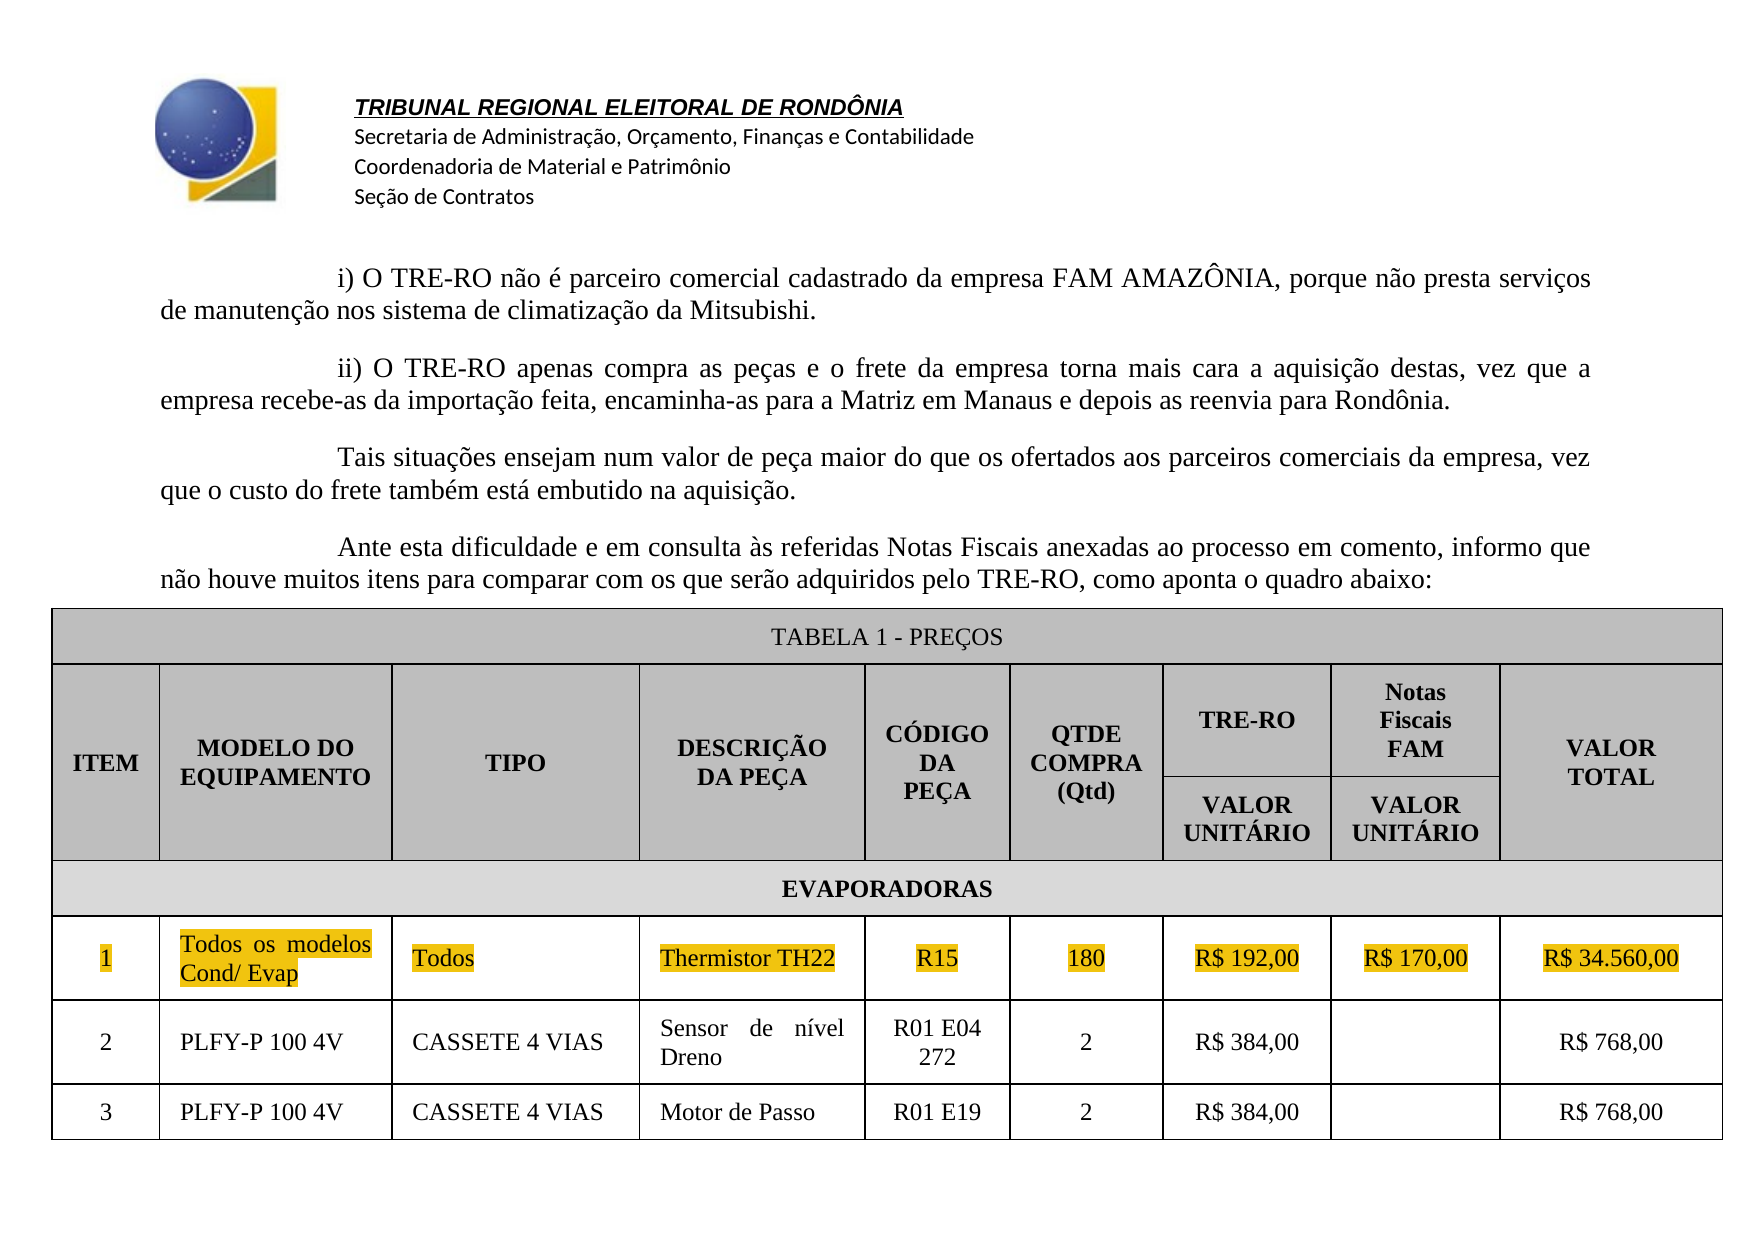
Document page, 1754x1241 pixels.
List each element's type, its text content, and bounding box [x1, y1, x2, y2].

table_cell R01 E04 272 [866, 1001, 1009, 1083]
table_cell R$ 384,00 [1164, 1085, 1330, 1138]
table_cell PLFY-P 100 4V [160, 1001, 391, 1083]
table_cell VALOR TOTAL [1501, 665, 1722, 860]
text Tais situações ensejam num valor de peça maior do que os ofertados aos parceiros comerciais da empresa, vez que o custo do frete também está embutido na aquisição. [160, 440, 1594, 505]
table_cell VALOR UNITÁRIO [1164, 777, 1330, 860]
table_cell EVAPORADORAS [53, 861, 1722, 915]
table_cell QTDE COMPRA (Qtd) [1011, 665, 1162, 860]
text Ante esta dificuldade e em consulta às referidas Notas Fiscais anexadas ao processo em comento, informo que não houve muitos itens para comparar com os que serão adquiridos pelo TRE-RO, como aponta o quadro abaixo: [160, 530, 1594, 595]
table_cell R$ 384,00 [1164, 1001, 1330, 1083]
table_cell 180 [1011, 917, 1162, 999]
table_cell 2 [1011, 1085, 1162, 1138]
table_cell VALOR UNITÁRIO [1332, 777, 1499, 860]
table_cell CASSETE 4 VIAS [393, 1001, 639, 1083]
table_cell R15 [866, 917, 1009, 999]
table_cell 1 [53, 917, 159, 999]
table_cell R01 E19 [866, 1085, 1009, 1138]
text i) O TRE-RO não é parceiro comercial cadastrado da empresa FAM AMAZÔNIA, porque não presta serviços de manutenção nos sistema de climatização da Mitsubishi. [160, 261, 1594, 326]
table_cell TIPO [393, 665, 639, 860]
table_cell CASSETE 4 VIAS [393, 1085, 639, 1138]
table_cell DESCRIÇÃO DA PEÇA [640, 665, 864, 860]
table_cell TRE-RO [1164, 665, 1330, 776]
table_cell R$ 192,00 [1164, 917, 1330, 999]
table_cell R$ 768,00 [1501, 1001, 1722, 1083]
table_cell 3 [53, 1085, 159, 1138]
table_cell CÓDIGO DA PEÇA [866, 665, 1009, 860]
table_cell Todos os modelos Cond/ Evap [160, 917, 391, 999]
table_cell R$ 768,00 [1501, 1085, 1722, 1138]
table_cell Motor de Passo [640, 1085, 864, 1138]
table_cell MODELO DO EQUIPAMENTO [160, 665, 391, 860]
table_cell Notas Fiscais FAM [1332, 665, 1499, 776]
table_header TABELA 1 - PREÇOS [53, 609, 1722, 663]
table_cell R$ 170,00 [1332, 917, 1499, 999]
table_cell 2 [1011, 1001, 1162, 1083]
table_cell Todos [393, 917, 639, 999]
table_cell ITEM [53, 665, 159, 860]
table_cell R$ 34.560,00 [1501, 917, 1722, 999]
text ii) O TRE-RO apenas compra as peças e o frete da empresa torna mais cara a aquisição destas, vez que a empresa recebe-as da importação feita, encaminha-as para a Matriz em Manaus e depois as reenvia para Rondônia. [160, 351, 1594, 415]
table_cell [1332, 1001, 1499, 1083]
table_cell PLFY-P 100 4V [160, 1085, 391, 1138]
table_cell [1332, 1085, 1499, 1138]
table_cell Thermistor TH22 [640, 917, 864, 999]
table_cell 2 [53, 1001, 159, 1083]
table_cell Sensor de nível Dreno [640, 1001, 864, 1083]
